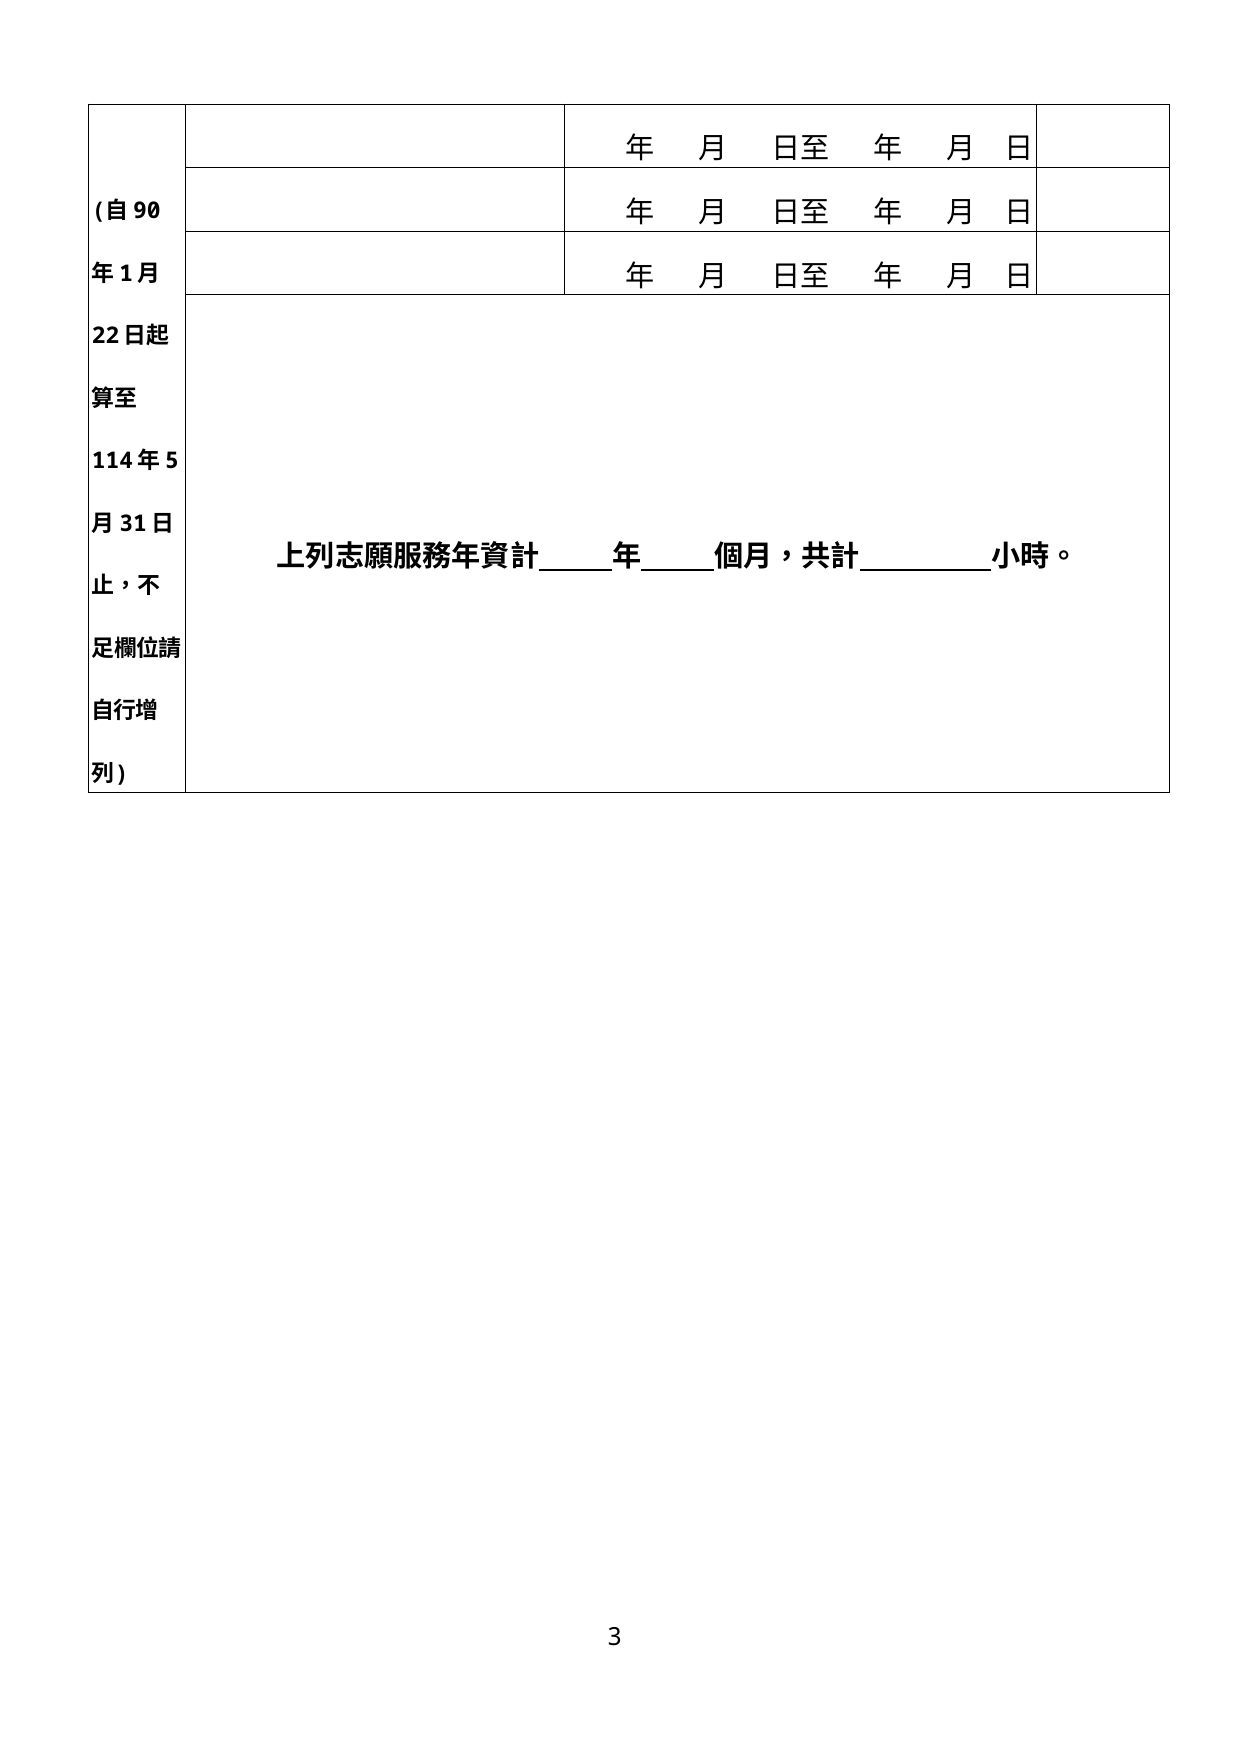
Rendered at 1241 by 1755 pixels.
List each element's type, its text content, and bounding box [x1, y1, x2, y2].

table_cell 年 月 日至 年 月 日 [565, 168, 1036, 231]
table_cell 年 月 日至 年 月 日 [565, 105, 1036, 167]
table_cell (自90年1月22日起算至114年5月31日止，不足欄位請自行增列) [89, 105, 185, 792]
table_cell [1037, 168, 1169, 231]
table_cell [186, 105, 564, 167]
table_cell [186, 168, 564, 231]
table_cell [1037, 105, 1169, 167]
table_cell 上列志願服務年資計 年 個月，共計 小時。 [186, 295, 1169, 792]
table_cell 年 月 日至 年 月 日 [565, 232, 1036, 294]
table_cell [186, 232, 564, 294]
table_cell [1037, 232, 1169, 294]
